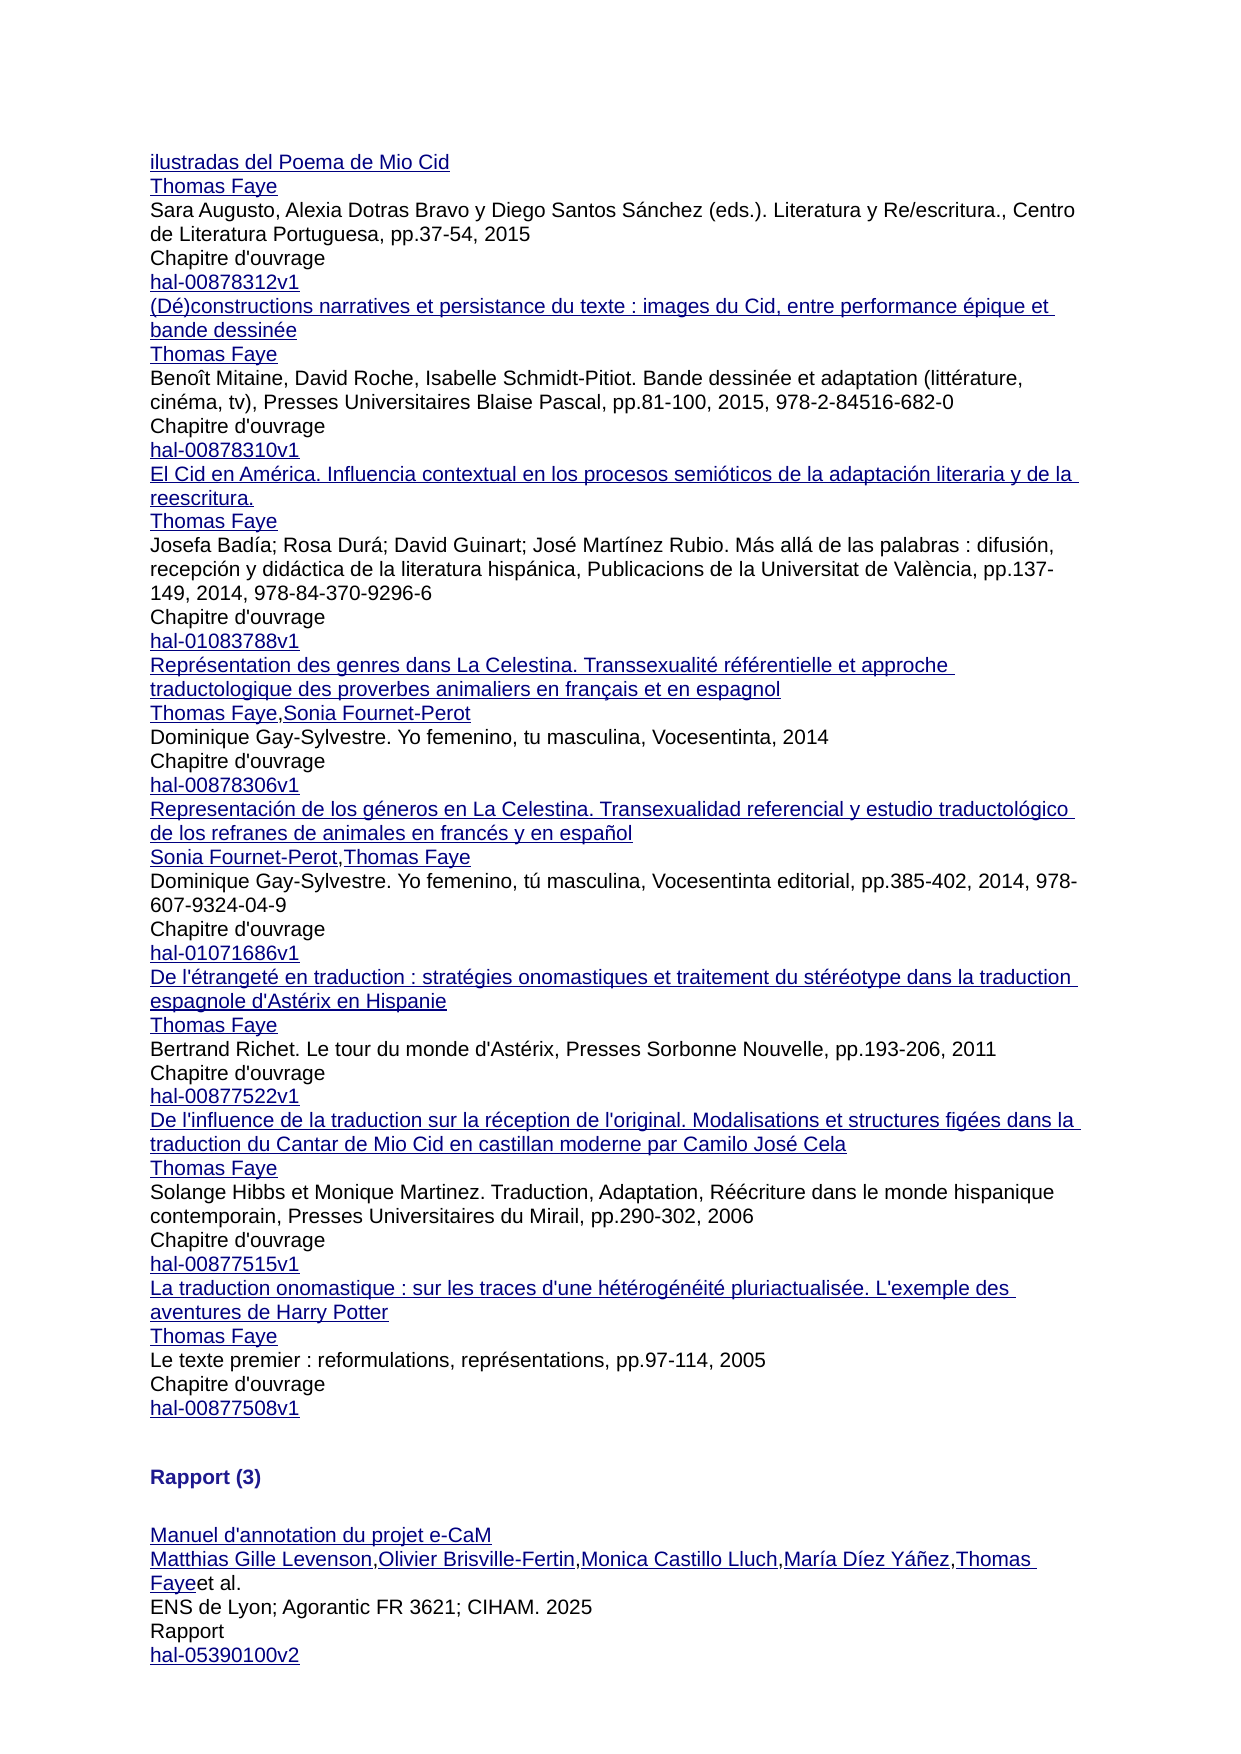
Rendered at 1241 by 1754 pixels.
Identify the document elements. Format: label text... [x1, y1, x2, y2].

table_cell Representación de los géneros en La Celestina. Transexualidad referencial y estudio traductológico de los refranes de animales en francés y en español Sonia Fournet-Perot,Thomas Faye Dominique Gay-Sylvestre. Yo femenino, tú masculina, Vocesentinta editorial, pp.385-402, 2014, 978-607-9324-04-9 Chapitre d'ouvrage hal-01071686v1 [150, 797, 1090, 964]
table_cell El Cid en América. Influencia contextual en los procesos semióticos de la adaptación literaria y de la reescritura. Thomas Faye Josefa Badía; Rosa Durá; David Guinart; José Martínez Rubio. Más allá de las palabras : difusión, recepción y didáctica de la literatura hispánica, Publicacions de la Universitat de València, pp.137-149, 2014, 978-84-370-9296-6 Chapitre d'ouvrage hal-01083788v1 [150, 461, 1090, 653]
table_cell Sobre la reescritura multimodal. Tensión intersemiótica y resistencia textual en unas recomposiciones ilustradas del Poema de Mio Cid Thomas Faye Sara Augusto, Alexia Dotras Bravo y Diego Santos Sánchez (eds.). Literatura y Re/escritura., Centro de Literatura Portuguesa, pp.37-54, 2015 Chapitre d'ouvrage hal-00878312v1 [150, 150, 1090, 294]
table_cell (Dé)constructions narratives et persistance du texte : images du Cid, entre performance épique et bande dessinée Thomas Faye Benoît Mitaine, David Roche, Isabelle Schmidt-Pitiot. Bande dessinée et adaptation (littérature, cinéma, tv), Presses Universitaires Blaise Pascal, pp.81-100, 2015, 978-2-84516-682-0 Chapitre d'ouvrage hal-00878310v1 [150, 294, 1090, 461]
table_header Manuel d'annotation du projet e-CaM Matthias Gille Levenson,Olivier Brisville-Fertin,Monica Castillo Lluch,María Díez Yáñez,Thomas Fayeet al. ENS de Lyon; Agorantic FR 3621; CIHAM. 2025 Rapport hal-05390100v2 [150, 1523, 1090, 1667]
subtitle Rapport (3) [150, 1464, 1090, 1488]
table_cell La traduction onomastique : sur les traces d'une hétérogénéité pluriactualisée. L'exemple des aventures de Harry Potter Thomas Faye Le texte premier : reformulations, représentations, pp.97-114, 2005 Chapitre d'ouvrage hal-00877508v1 [150, 1276, 1090, 1420]
table_cell De l'étrangeté en traduction : stratégies onomastiques et traitement du stéréotype dans la traduction espagnole d'Astérix en Hispanie Thomas Faye Bertrand Richet. Le tour du monde d'Astérix, Presses Sorbonne Nouvelle, pp.193-206, 2011 Chapitre d'ouvrage hal-00877522v1 [150, 965, 1090, 1108]
table_cell Représentation des genres dans La Celestina. Transsexualité référentielle et approche traductologique des proverbes animaliers en français et en espagnol Thomas Faye,Sonia Fournet-Perot Dominique Gay-Sylvestre. Yo femenino, tu masculina, Vocesentinta, 2014 Chapitre d'ouvrage hal-00878306v1 [150, 653, 1090, 797]
table_cell De l'influence de la traduction sur la réception de l'original. Modalisations et structures figées dans la traduction du Cantar de Mio Cid en castillan moderne par Camilo José Cela Thomas Faye Solange Hibbs et Monique Martinez. Traduction, Adaptation, Réécriture dans le monde hispanique contemporain, Presses Universitaires du Mirail, pp.290-302, 2006 Chapitre d'ouvrage hal-00877515v1 [150, 1108, 1090, 1276]
